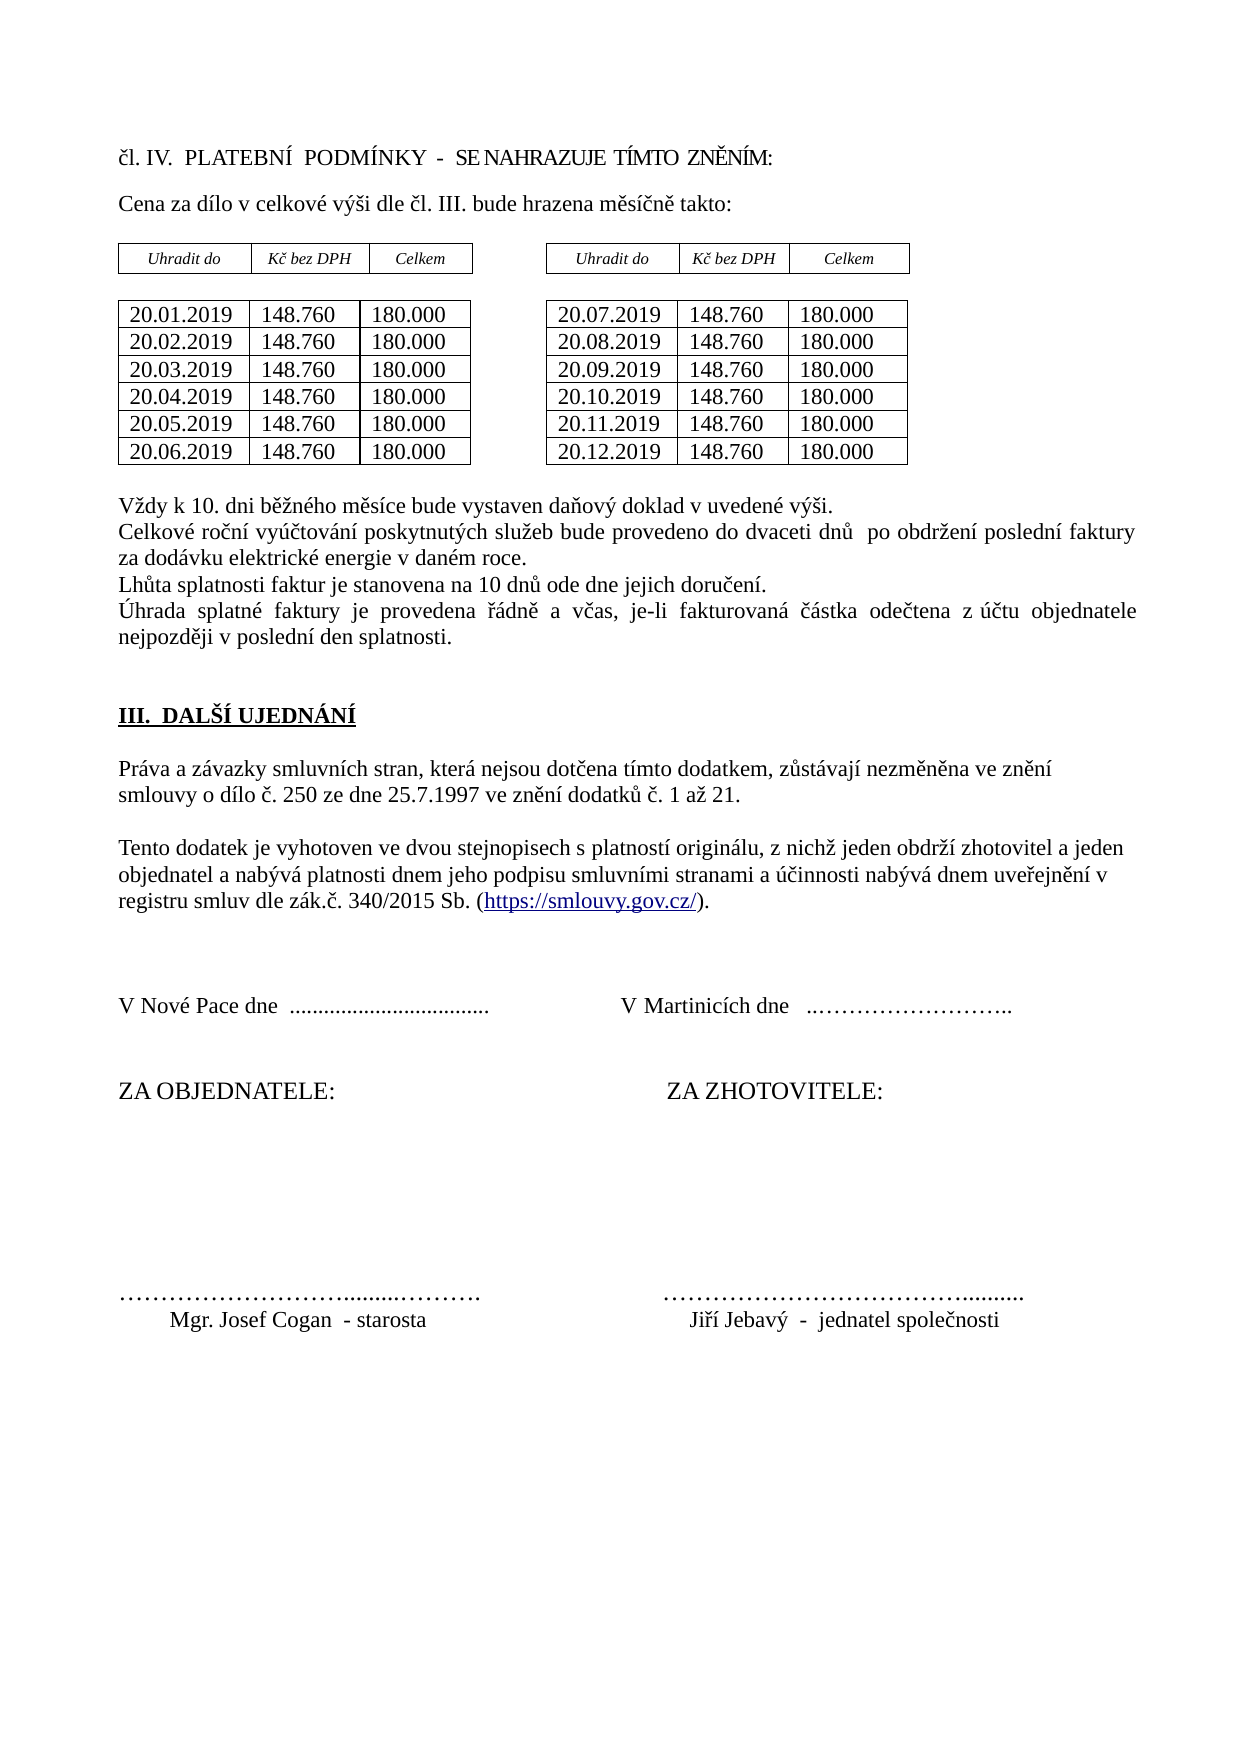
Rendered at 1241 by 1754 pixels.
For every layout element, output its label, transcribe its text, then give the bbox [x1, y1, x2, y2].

table_cell 180.000 [789, 411, 907, 437]
table_cell 148.760 [678, 411, 788, 437]
table_header 180.000 [361, 301, 470, 327]
text Mgr. Josef Cogan - starosta Jiří Jebavý - jednatel společnosti [118, 1306, 1137, 1333]
table_cell 148.760 [250, 383, 359, 409]
table_cell 180.000 [361, 356, 470, 382]
text Vždy k 10. dni běžného měsíce bude vystaven daňový doklad v uvedené výši. [118, 492, 1137, 518]
table_header Kč bez DPH [252, 244, 369, 272]
text Úhrada splatné faktury je provedena řádně a včas, je-li fakturovaná částka odečtena z účtu objednatele nejpozději v poslední den splatnosti. [118, 597, 1137, 650]
table_cell 180.000 [361, 411, 470, 437]
table_header 148.760 [678, 301, 788, 327]
table_cell 20.08.2019 [547, 328, 677, 355]
table_header Celkem [790, 244, 909, 272]
table_cell 148.760 [678, 328, 788, 355]
text Práva a závazky smluvních stran, která nejsou dotčena tímto dodatkem, zůstávají nezměněna ve znění smlouvy o dílo č. 250 ze dne 25.7.1997 ve znění dodatků č. 1 až 21. [118, 755, 1137, 808]
table_header 20.01.2019 [119, 301, 249, 327]
table_cell 148.760 [678, 356, 788, 382]
table_cell 148.760 [678, 383, 788, 409]
text Za objednatele: Za zhotovitele: [118, 1076, 1137, 1105]
table_cell 180.000 [361, 328, 470, 355]
table_header Uhradit do [547, 244, 679, 272]
table_header 180.000 [789, 301, 907, 327]
table_header [471, 300, 546, 464]
table_header [473, 243, 546, 272]
table_cell 20.12.2019 [547, 438, 677, 464]
table_cell 148.760 [250, 356, 359, 382]
table_header Uhradit do [119, 244, 251, 272]
text Tento dodatek je vyhotoven ve dvou stejnopisech s platností originálu, z nichž jeden obdrží zhotovitel a jeden objednatel a nabývá platnosti dnem jeho podpisu smluvními stranami a účinnosti nabývá dnem uveřejnění v registru smluv dle zák.č. 340/2015 Sb. (https://smlouvy.gov.cz/). [118, 834, 1137, 913]
table_cell 148.760 [678, 438, 788, 464]
table_cell 20.04.2019 [119, 383, 249, 409]
text ……………………….........………. ……………………………….......... [118, 1277, 1137, 1306]
table_cell 148.760 [250, 438, 359, 464]
table_header 20.07.2019 [547, 301, 677, 327]
table_cell 20.10.2019 [547, 383, 677, 409]
table_cell 180.000 [789, 356, 907, 382]
table_cell 180.000 [789, 328, 907, 355]
table_cell 20.02.2019 [119, 328, 249, 355]
table_cell 180.000 [789, 383, 907, 409]
table_cell 20.03.2019 [119, 356, 249, 382]
table_cell 180.000 [361, 383, 470, 409]
table_cell 20.09.2019 [547, 356, 677, 382]
table_header Celkem [370, 244, 472, 272]
table_header Kč bez DPH [680, 244, 789, 272]
text Celkové roční vyúčtování poskytnutých služeb bude provedeno do dvaceti dnů po obdržení poslední faktury za dodávku elektrické energie v daném roce. [118, 518, 1137, 571]
text Lhůta splatnosti faktur je stanovena na 10 dnů ode dne jejich doručení. [118, 571, 1137, 597]
table_cell 20.11.2019 [547, 411, 677, 437]
table_header 148.760 [250, 301, 359, 327]
table_cell 148.760 [250, 328, 359, 355]
table_cell 180.000 [789, 438, 907, 464]
table_cell 20.06.2019 [119, 438, 249, 464]
table_cell 148.760 [250, 411, 359, 437]
text Cena za dílo v celkové výši dle čl. III. bude hrazena měsíčně takto: [118, 190, 1137, 216]
text III. DALŠÍ UJEDNÁNÍ [118, 702, 1137, 729]
table_cell 180.000 [361, 438, 470, 464]
text čl. IV. PLATEBNÍ PODMÍNKY - SE NAHRAZUJE TÍMTO ZNĚNÍM: [118, 144, 1137, 171]
table_cell 20.05.2019 [119, 411, 249, 437]
text V Nové Pace dne ................................... V Martinicích dne ..…………………….. [118, 992, 1137, 1019]
